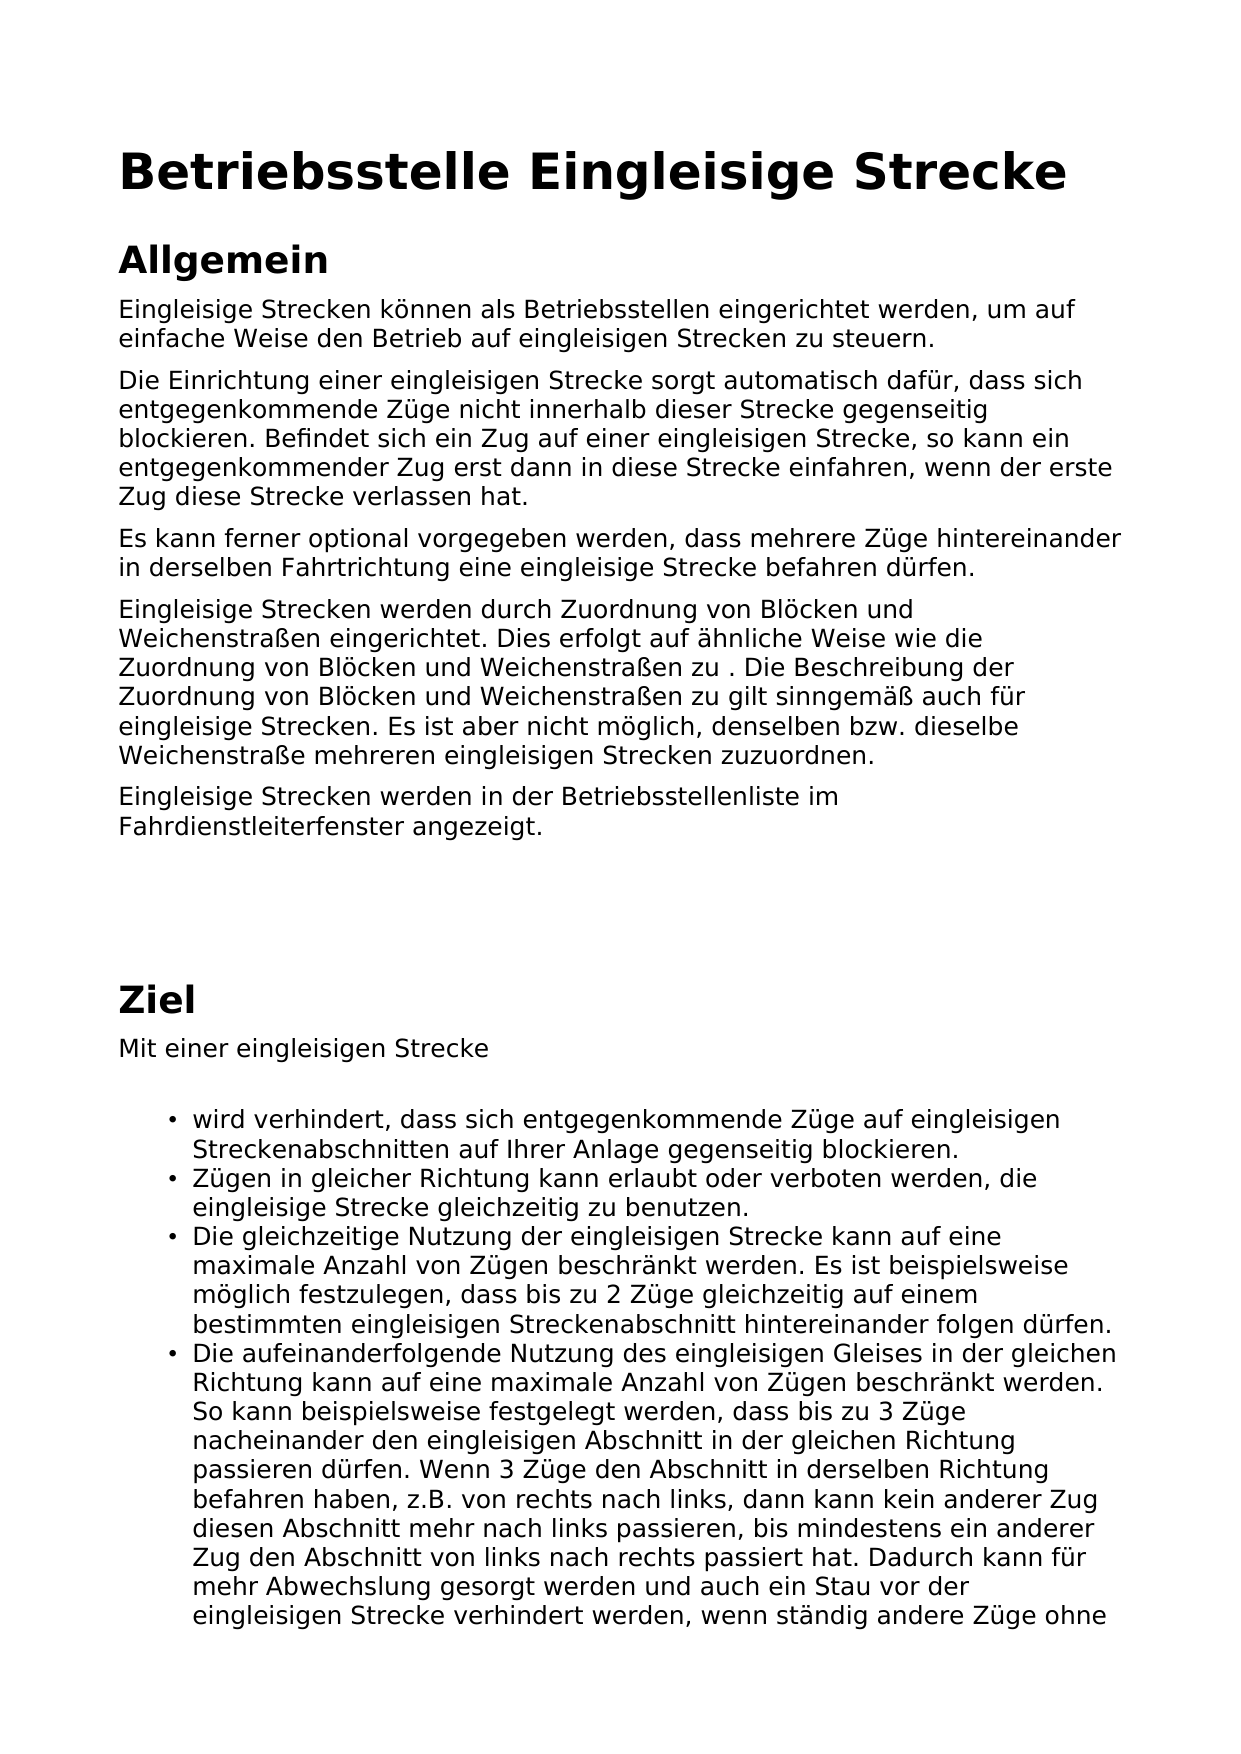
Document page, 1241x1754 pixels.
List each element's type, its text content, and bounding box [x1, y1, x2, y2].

list Die gleichzeitige Nutzung der eingleisigen Strecke kann auf eine maximale Anzahl von Zügen beschränkt werden. Es ist beispielsweise möglich festzulegen, dass bis zu 2 Züge gleichzeitig auf einem bestimmten eingleisigen Streckenabschnitt hintereinander folgen dürfen. [177, 1222, 1122, 1339]
text Eingleisige Strecken können als Betriebsstellen eingerichtet werden, um auf einfache Weise den Betrieb auf eingleisigen Strecken zu steuern. [118, 295, 1122, 353]
subtitle Ziel [118, 978, 1122, 1022]
list wird verhindert, dass sich entgegenkommende Züge auf eingleisigen Streckenabschnitten auf Ihrer Anlage gegenseitig blockieren. [177, 1106, 1122, 1164]
list Zügen in gleicher Richtung kann erlaubt oder verboten werden, die eingleisige Strecke gleichzeitig zu benutzen. [177, 1164, 1122, 1222]
text Eingleisige Strecken werden in der Betriebsstellenliste im Fahrdienstleiterfenster angezeigt. [118, 782, 1122, 841]
subtitle Allgemein [118, 239, 1122, 282]
list Die aufeinanderfolgende Nutzung des eingleisigen Gleises in der gleichen Richtung kann auf eine maximale Anzahl von Zügen beschränkt werden. So kann beispielsweise festgelegt werden, dass bis zu 3 Züge nacheinander den eingleisigen Abschnitt in der gleichen Richtung passieren dürfen. Wenn 3 Züge den Abschnitt in derselben Richtung befahren haben, z.B. von rechts nach links, dann kann kein anderer Zug diesen Abschnitt mehr nach links passieren, bis mindestens ein anderer Zug den Abschnitt von links nach rechts passiert hat. Dadurch kann für mehr Abwechslung gesorgt werden und auch ein Stau vor der eingleisigen Strecke verhindert werden, wenn ständig andere Züge ohne [177, 1339, 1122, 1631]
text Mit einer eingleisigen Strecke [118, 1034, 1122, 1064]
text Die Einrichtung einer eingleisigen Strecke sorgt automatisch dafür, dass sich entgegenkommende Züge nicht innerhalb dieser Strecke gegenseitig blockieren. Befindet sich ein Zug auf einer eingleisigen Strecke, so kann ein entgegenkommender Zug erst dann in diese Strecke einfahren, wenn der erste Zug diese Strecke verlassen hat. [118, 366, 1122, 512]
text Es kann ferner optional vorgegeben werden, dass mehrere Züge hintereinander in derselben Fahrtrichtung eine eingleisige Strecke befahren dürfen. [118, 524, 1122, 582]
subtitle Betriebsstelle Eingleisige Strecke [118, 143, 1122, 201]
text Eingleisige Strecken werden durch Zuordnung von Blöcken und Weichenstraßen eingerichtet. Dies erfolgt auf ähnliche Weise wie die Zuordnung von Blöcken und Weichenstraßen zu . Die Beschreibung der Zuordnung von Blöcken und Weichenstraßen zu gilt sinngemäß auch für eingleisige Strecken. Es ist aber nicht möglich, denselben bzw. dieselbe Weichenstraße mehreren eingleisigen Strecken zuzuordnen. [118, 595, 1122, 770]
